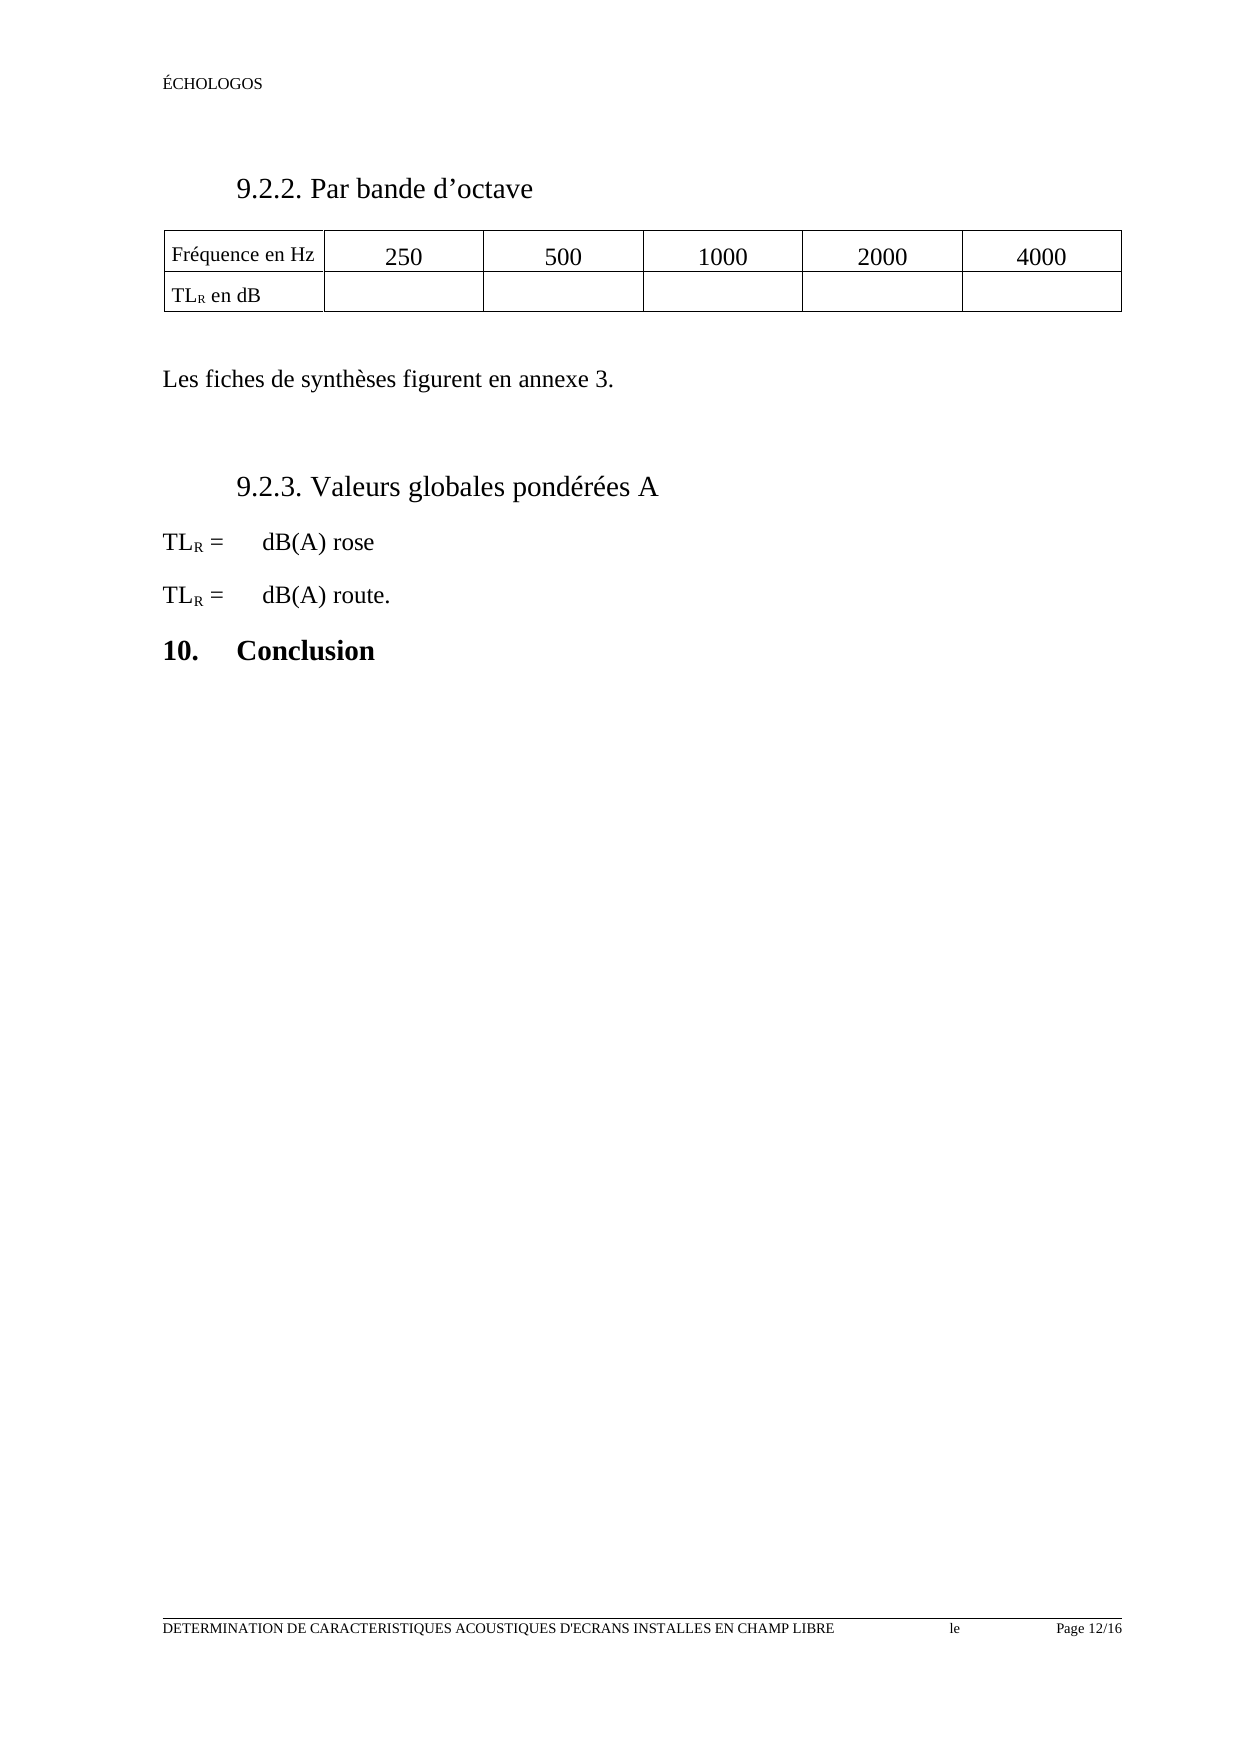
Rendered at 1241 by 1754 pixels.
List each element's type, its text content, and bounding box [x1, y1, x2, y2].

table_cell [644, 272, 802, 311]
table_cell [963, 272, 1121, 311]
subtitle Par bande d’octave [236, 173, 1122, 205]
table_cell TLR en dB [165, 272, 323, 311]
subtitle Valeurs globales pondérées A [236, 471, 1122, 503]
table_header 1000 [644, 231, 802, 271]
table_header 2000 [803, 231, 962, 271]
table_cell [484, 272, 643, 311]
subtitle Conclusion [162, 634, 1122, 667]
table_cell [325, 272, 483, 311]
table_header 500 [484, 231, 643, 271]
table_header 4000 [963, 231, 1121, 271]
text Les fiches de synthèses figurent en annexe 3. [162, 364, 1122, 393]
table_cell [803, 272, 962, 311]
table_header 250 [325, 231, 483, 271]
table_header Fréquence en Hz [165, 231, 323, 271]
text TLR = dB(A) route. [162, 581, 1122, 609]
text TLR = dB(A) rose [162, 528, 1122, 556]
